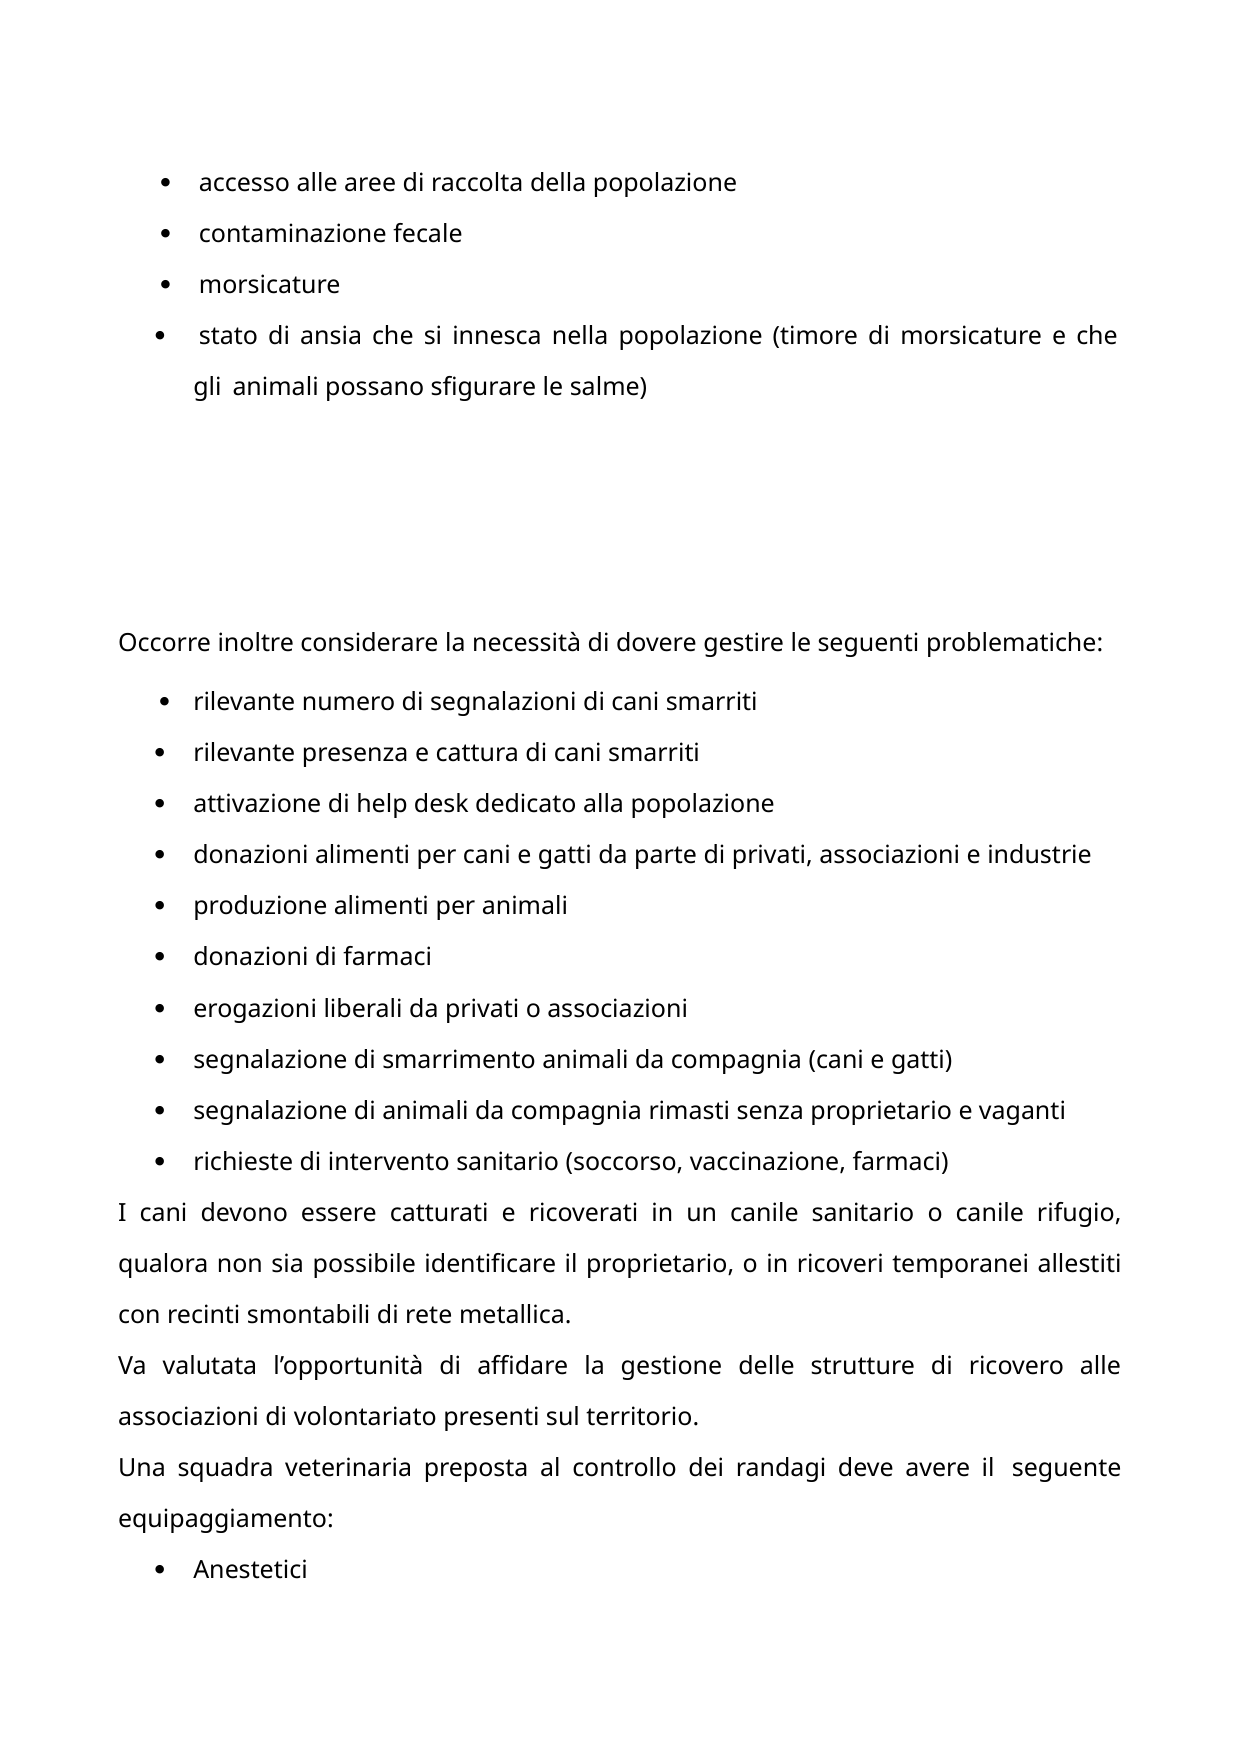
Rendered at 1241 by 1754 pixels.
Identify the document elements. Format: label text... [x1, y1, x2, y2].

list richieste di intervento sanitario (soccorso, vaccinazione, farmaci) [155, 1143, 1144, 1177]
list attivazione di help desk dedicato alla popolazione [155, 786, 1144, 820]
text Va valutata l’opportunità di affidare la gestione delle strutture di ricovero alle associazioni di volontariato presenti sul territorio. [118, 1348, 1123, 1433]
list contaminazione fecale [161, 216, 1144, 250]
list segnalazione di smarrimento animali da compagnia (cani e gatti) [155, 1041, 1144, 1075]
text Una squadra veterinaria preposta al controllo dei randagi deve avere il seguente equipaggiamento: [118, 1450, 1122, 1535]
list donazioni alimenti per cani e gatti da parte di privati, associazioni e industrie [155, 837, 1144, 871]
list Anestetici [155, 1552, 1144, 1586]
list erogazioni liberali da privati o associazioni [155, 990, 1144, 1024]
list segnalazione di animali da compagnia rimasti senza proprietario e vaganti [155, 1092, 1144, 1126]
text I cani devono essere catturati e ricoverati in un canile sanitario o canile rifugio, qualora non sia possibile identificare il proprietario, o in ricoveri temporanei allestiti con recinti smontabili di rete metallica. [118, 1194, 1122, 1331]
list stato di ansia che si innesca nella popolazione (timore di morsicature e che gli animali possano sfigurare le salme) [156, 318, 1122, 403]
list rilevante presenza e cattura di cani smarriti [155, 735, 1144, 769]
list donazioni di farmaci [155, 939, 1144, 973]
list rilevante numero di segnalazioni di cani smarriti [160, 683, 1144, 717]
list accesso alle aree di raccolta della popolazione [161, 164, 1144, 199]
list morsicature [161, 267, 1144, 301]
text Occorre inoltre considerare la necessità di dovere gestire le seguenti problematiche: [118, 624, 1144, 658]
list produzione alimenti per animali [155, 888, 1144, 922]
